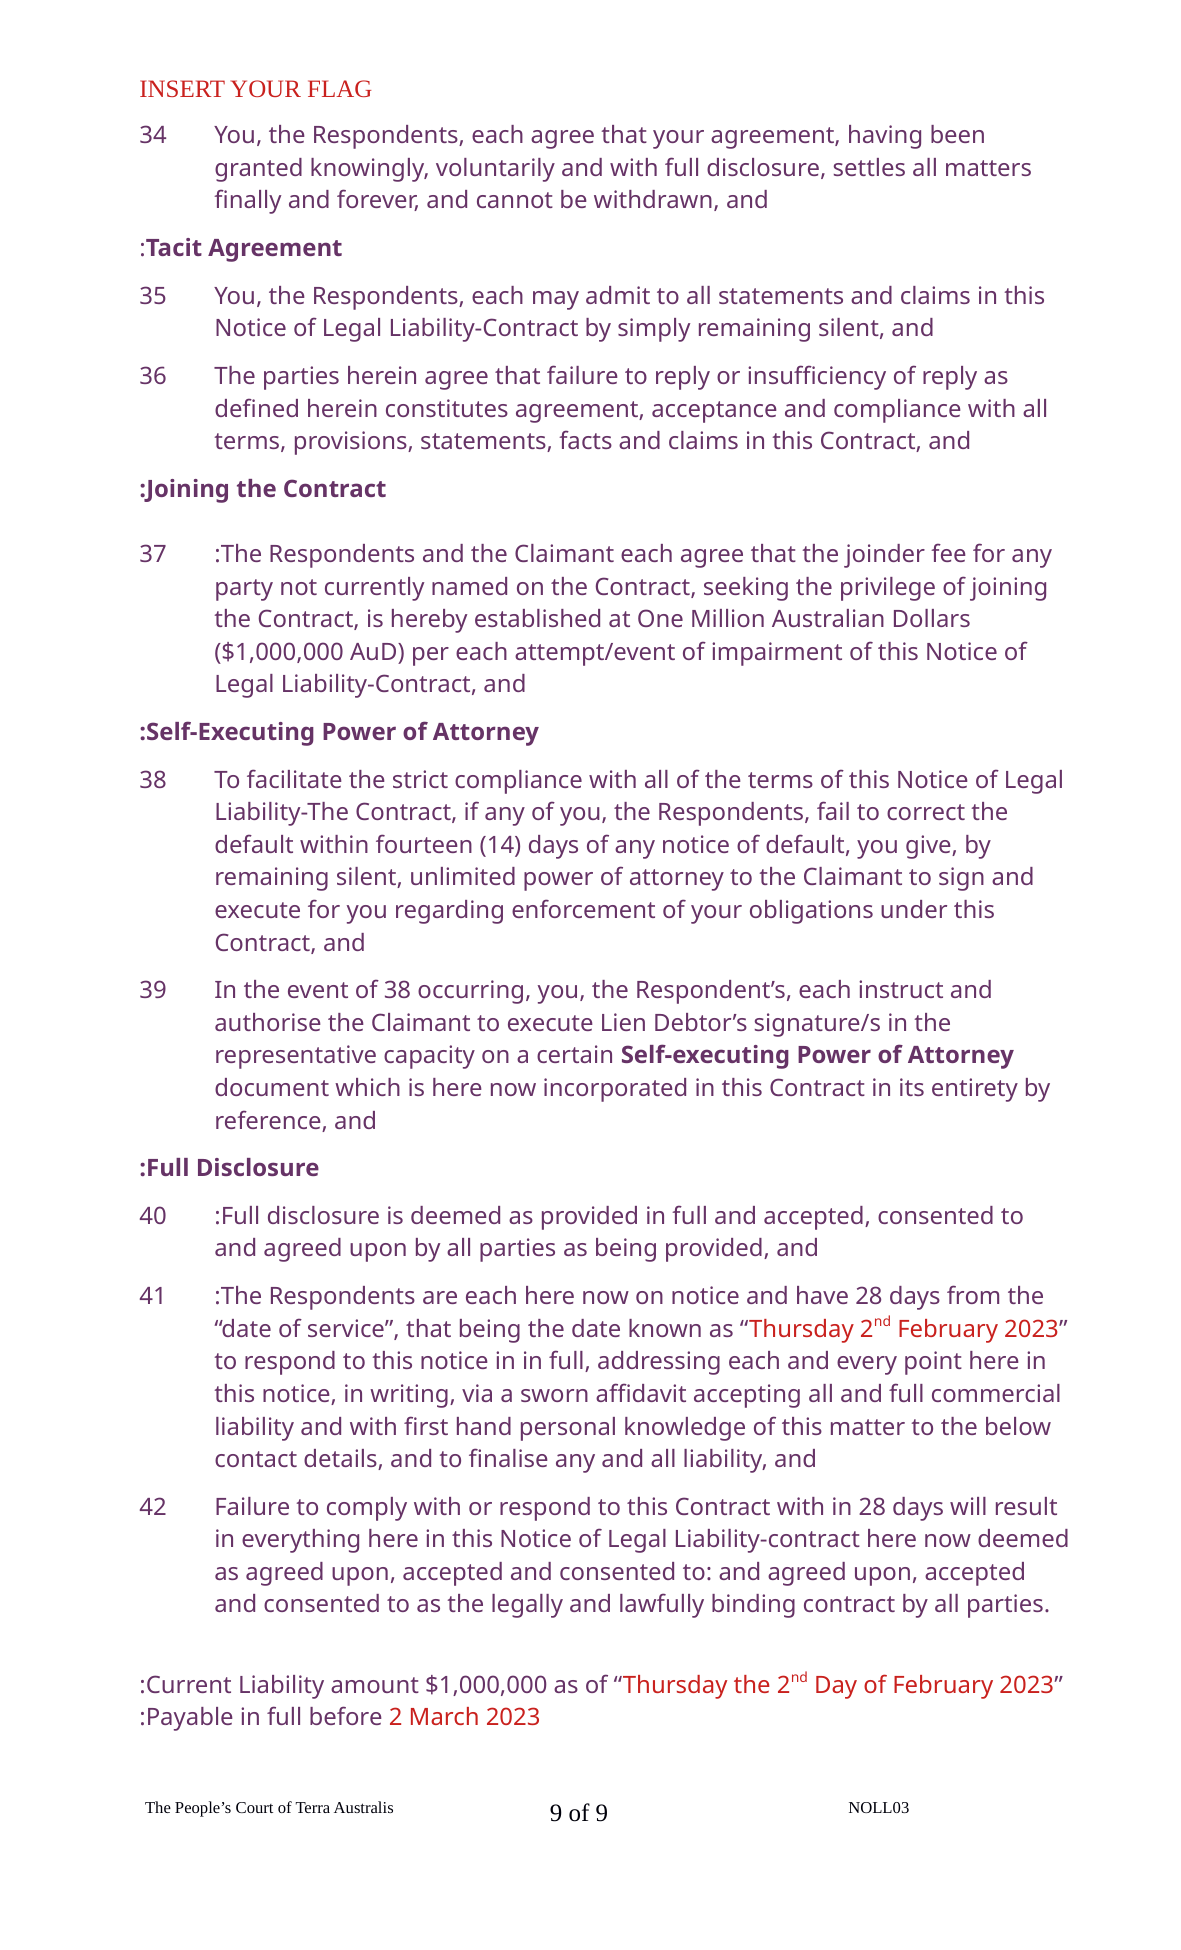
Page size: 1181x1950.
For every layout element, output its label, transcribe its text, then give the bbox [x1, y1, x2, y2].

list To facilitate the strict compliance with all of the terms of this Notice of Legal Liability-The Contract, if any of you, the Respondents, fail to correct the default within fourteen (14) days of any notice of default, you give, by remaining silent, unlimited power of attorney to the Claimant to sign and execute for you regarding enforcement of your obligations under this Contract, and [139, 762, 1072, 958]
list :Current Liability amount $1,000,000 as of “Thursday the 2nd Day of February 2023” [139, 1667, 1072, 1700]
list :Self-Executing Power of Attorney [139, 715, 1072, 747]
list :Full disclosure is deemed as provided in full and accepted, consented to and agreed upon by all parties as being provided, and [139, 1199, 1072, 1264]
list :The Respondents and the Claimant each agree that the joinder fee for any party not currently named on the Contract, seeking the privilege of joining the Contract, is hereby established at One Million Australian Dollars ($1,000,000 AuD) per each attempt/event of impairment of this Notice of Legal Liability-Contract, and [139, 537, 1072, 700]
list :Tacit Agreement [139, 231, 1072, 263]
list :Payable in full before 2 March 2023 [139, 1700, 1072, 1733]
list Failure to comply with or respond to this Contract with in 28 days will result in everything here in this Notice of Legal Liability-contract here now deemed as agreed upon, accepted and consented to: and agreed upon, accepted and consented to as the legally and lawfully binding contract by all parties. [139, 1489, 1072, 1620]
list :Full Disclosure [139, 1151, 1072, 1184]
list You, the Respondents, each may admit to all statements and claims in this Notice of Legal Liability-Contract by simply remaining silent, and [139, 278, 1072, 344]
list The parties herein agree that failure to reply or insufficiency of reply as defined herein constitutes agreement, acceptance and compliance with all terms, provisions, statements, facts and claims in this Contract, and [139, 359, 1072, 457]
list :Joining the Contract [139, 472, 1072, 504]
list You, the Respondents, each agree that your agreement, having been granted knowingly, voluntarily and with full disclosure, settles all matters finally and forever, and cannot be withdrawn, and [139, 118, 1072, 216]
list In the event of 38 occurring, you, the Respondent’s, each instruct and authorise the Claimant to execute Lien Debtor’s signature/s in the representative capacity on a certain Self-executing Power of Attorney document which is here now incorporated in this Contract in its entirety by reference, and [139, 973, 1072, 1136]
list :The Respondents are each here now on notice and have 28 days from the “date of service”, that being the date known as “Thursday 2nd February 2023” to respond to this notice in in full, addressing each and every point here in this notice, in writing, via a sworn affidavit accepting all and full commercial liability and with first hand personal knowledge of this matter to the below contact details, and to finalise any and all liability, and [139, 1279, 1072, 1474]
